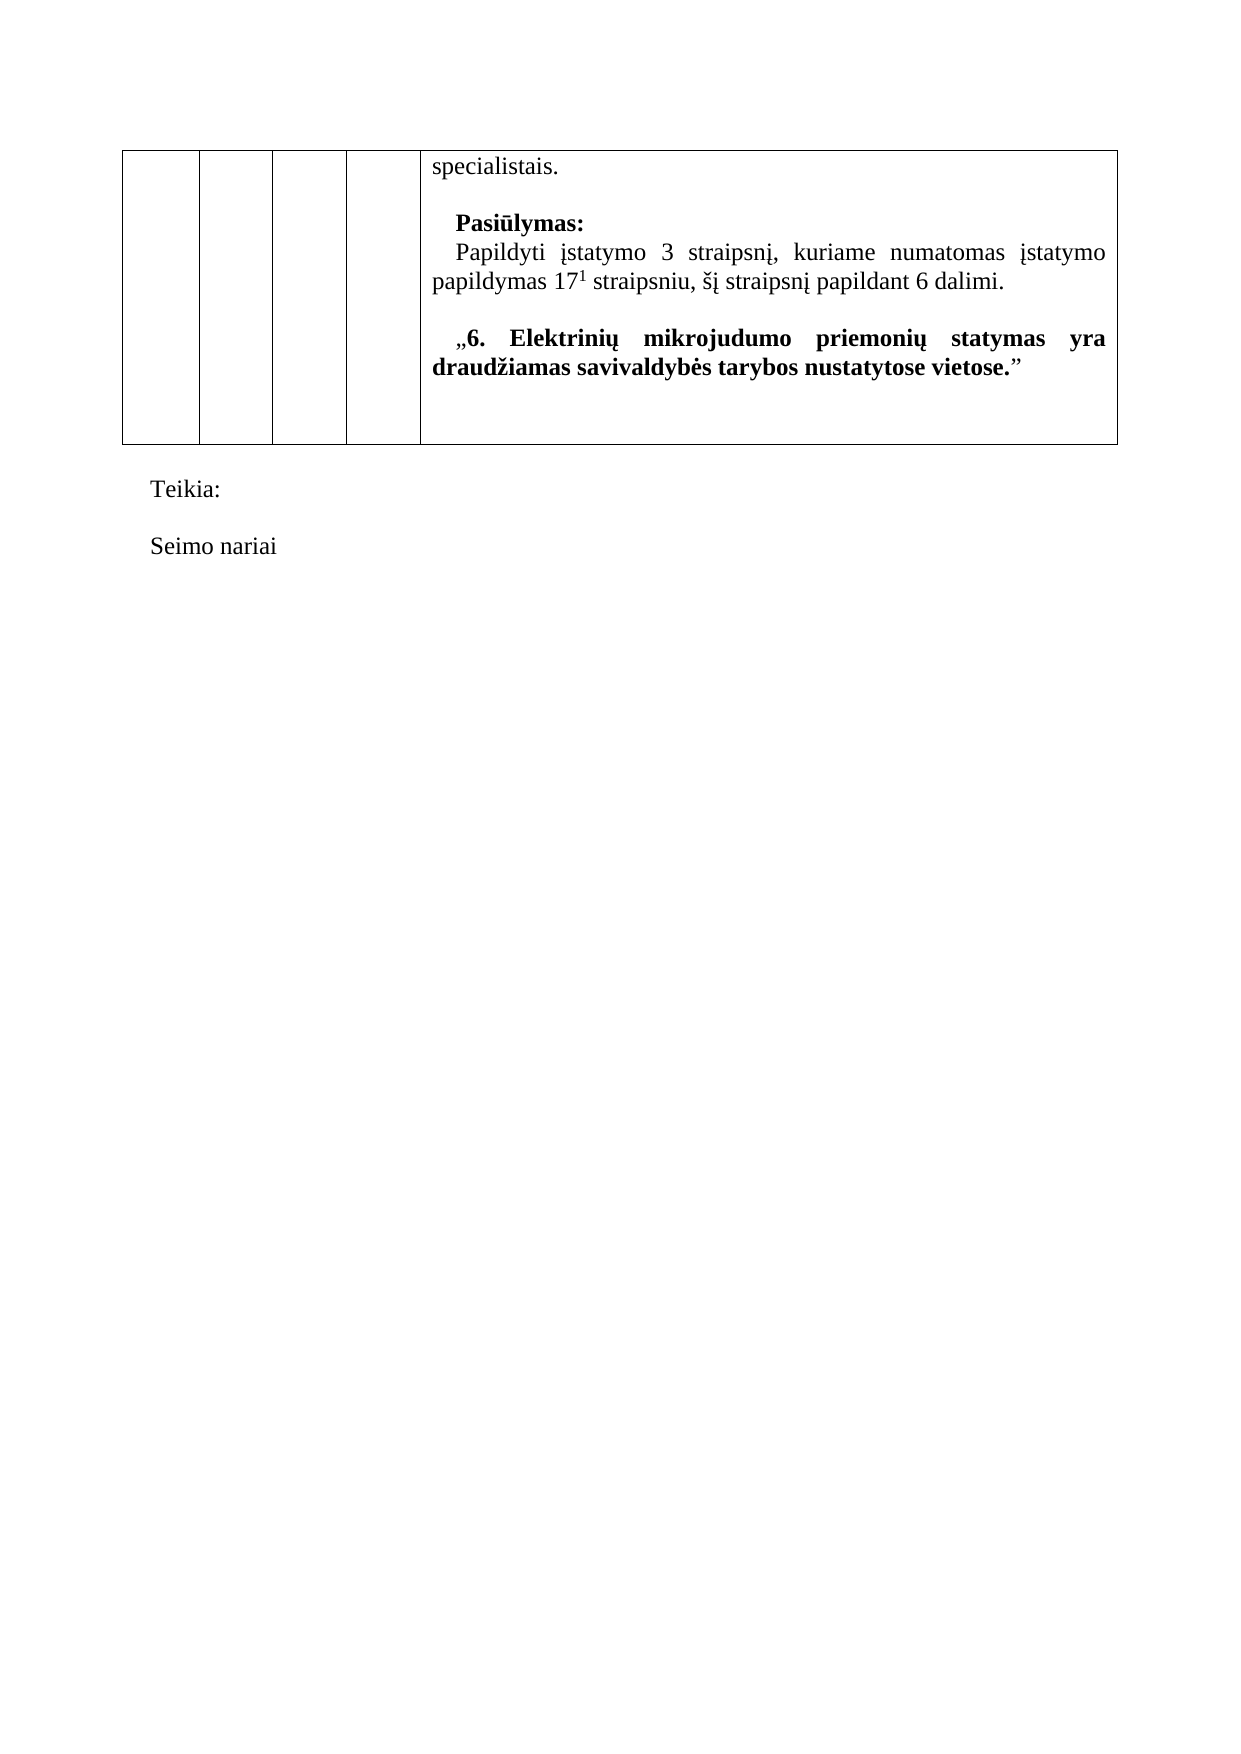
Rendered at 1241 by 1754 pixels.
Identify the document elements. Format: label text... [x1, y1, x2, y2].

text Seimo nariai [150, 531, 1090, 560]
table_cell [200, 151, 272, 444]
text Teikia: [150, 474, 1090, 503]
table_cell [347, 151, 420, 444]
table_cell specialistais. Pasiūlymas: Papildyti įstatymo 3 straipsnį, kuriame numatomas įstatymo papildymas 171 straipsniu, šį straipsnį papildant 6 dalimi. „6. Elektrinių mikrojudumo priemonių statymas yra draudžiamas savivaldybės tarybos nustatytose vietose.” [421, 151, 1117, 444]
table_cell [123, 151, 199, 444]
table_cell [273, 151, 346, 444]
